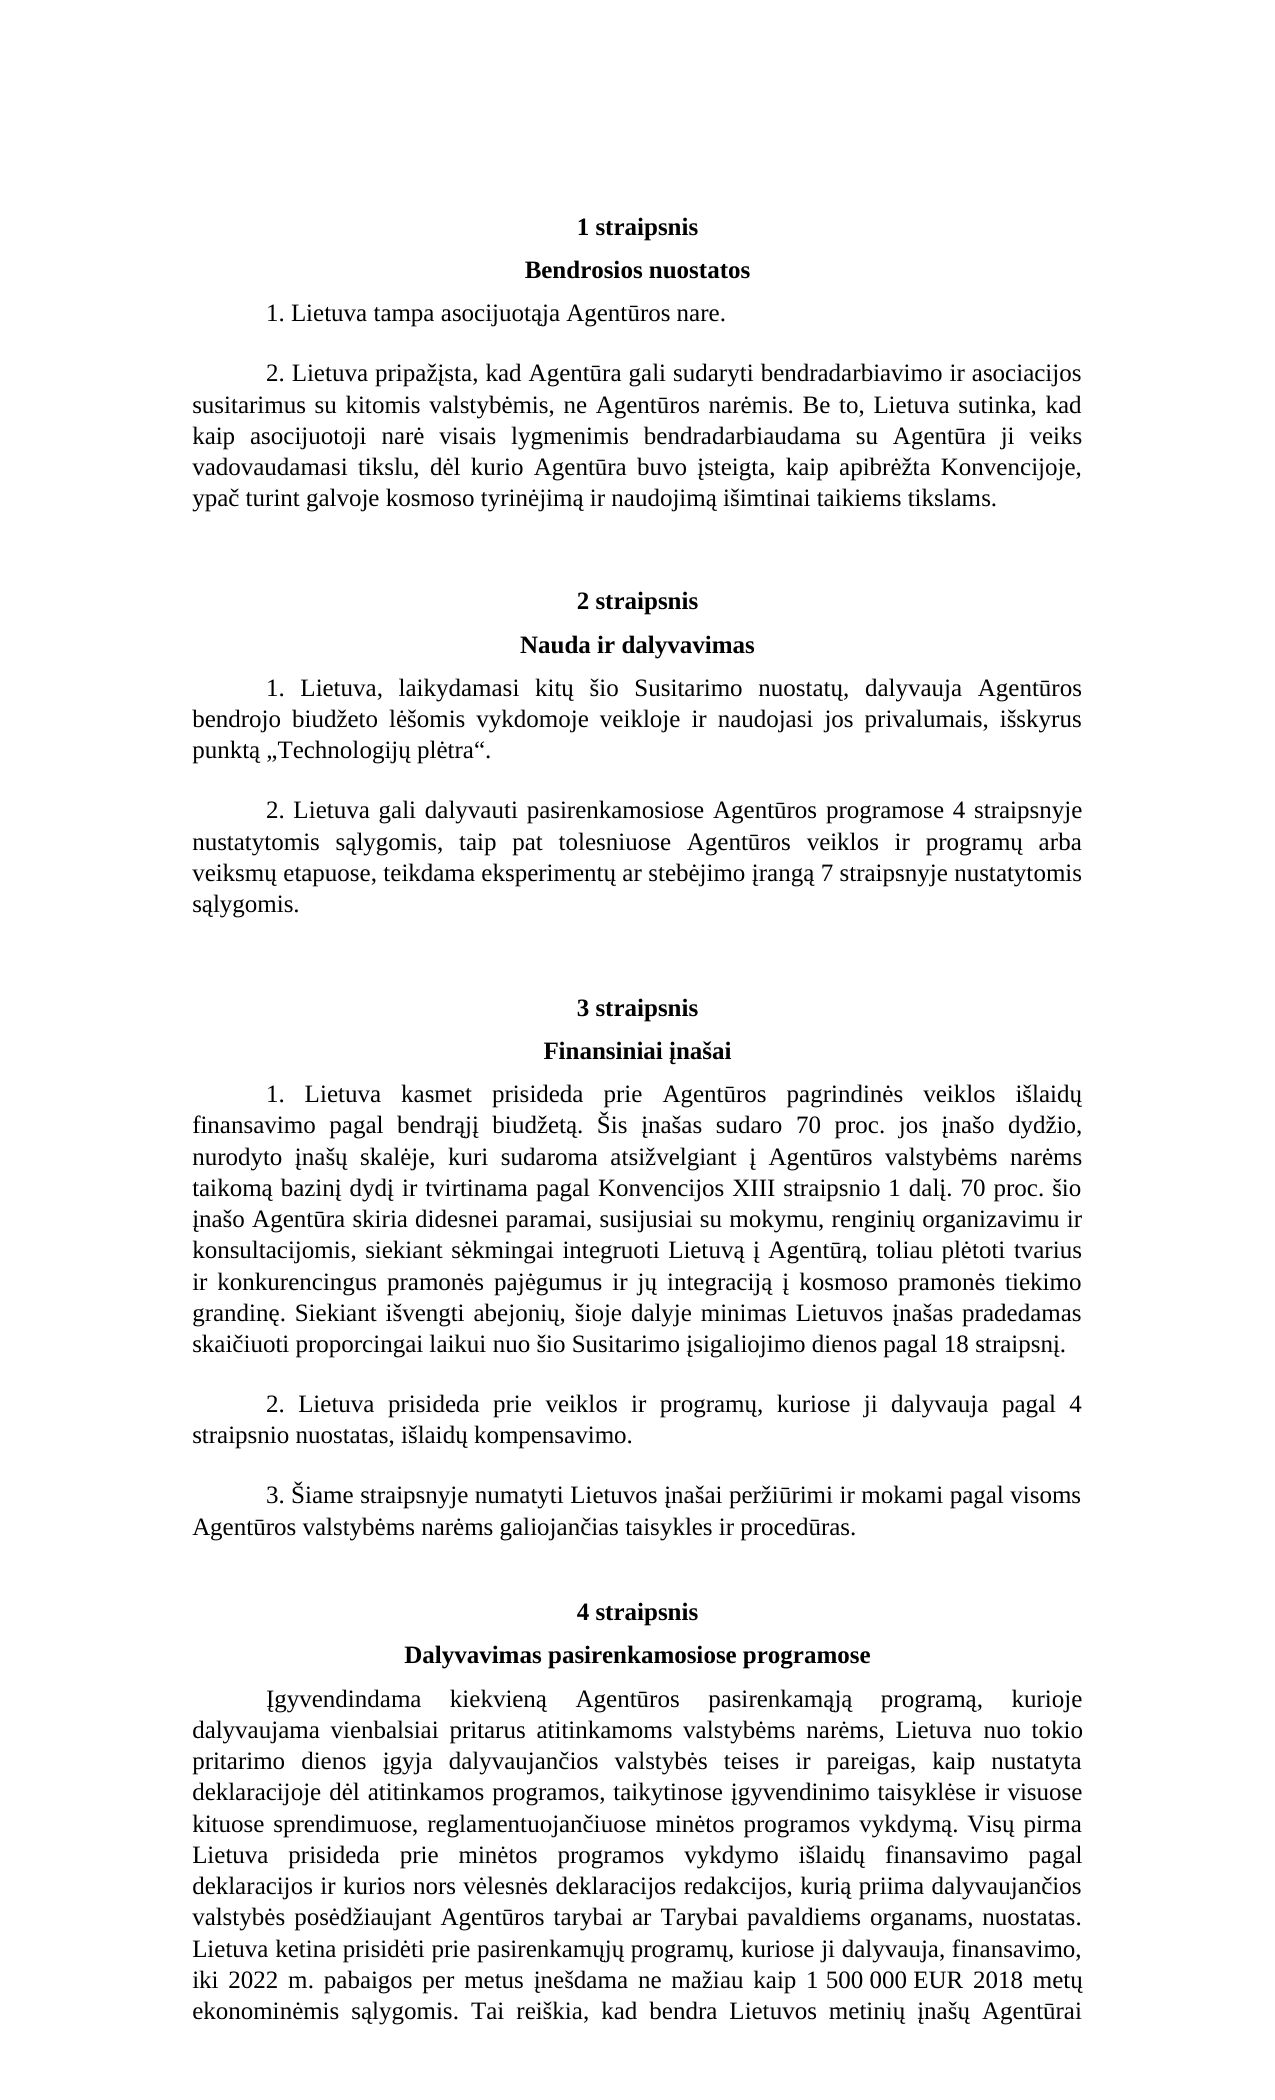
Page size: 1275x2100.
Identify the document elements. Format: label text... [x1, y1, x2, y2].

text 1. Lietuva, laikydamasi kitų šio Susitarimo nuostatų, dalyvauja Agentūros bendrojo biudžeto lėšomis vykdomoje veikloje ir naudojasi jos privalumais, išskyrus punktą „Technologijų plėtra“. [192, 671, 1083, 764]
text 3 straipsnis [192, 990, 1083, 1021]
text 2. Lietuva pripažįsta, kad Agentūra gali sudaryti bendradarbiavimo ir asociacijos susitarimus su kitomis valstybėmis, ne Agentūros narėmis. Be to, Lietuva sutinka, kad kaip asocijuotoji narė visais lygmenimis bendradarbiaudama su Agentūra ji veiks vadovaudamasi tikslu, dėl kurio Agentūra buvo įsteigta, kaip apibrėžta Konvencijoje, ypač turint galvoje kosmoso tyrinėjimą ir naudojimą išimtinai taikiems tikslams. [192, 356, 1083, 512]
text 2. Lietuva gali dalyvauti pasirenkamosiose Agentūros programose 4 straipsnyje nustatytomis sąlygomis, taip pat tolesniuose Agentūros veiklos ir programų arba veiksmų etapuose, teikdama eksperimentų ar stebėjimo įrangą 7 straipsnyje nustatytomis sąlygomis. [192, 793, 1083, 918]
text Dalyvavimas pasirenkamosiose programose [192, 1638, 1083, 1669]
text 1. Lietuva kasmet prisideda prie Agentūros pagrindinės veiklos išlaidų finansavimo pagal bendrąjį biudžetą. Šis įnašas sudaro 70 proc. jos įnašo dydžio, nurodyto įnašų skalėje, kuri sudaroma atsižvelgiant į Agentūros valstybėms narėms taikomą bazinį dydį ir tvirtinama pagal Konvencijos XIII straipsnio 1 dalį. 70 proc. šio įnašo Agentūra skiria didesnei paramai, susijusiai su mokymu, renginių organizavimu ir konsultacijomis, siekiant sėkmingai integruoti Lietuvą į Agentūrą, toliau plėtoti tvarius ir konkurencingus pramonės pajėgumus ir jų integraciją į kosmoso pramonės tiekimo grandinę. Siekiant išvengti abejonių, šioje dalyje minimas Lietuvos įnašas pradedamas skaičiuoti proporcingai laikui nuo šio Susitarimo įsigaliojimo dienos pagal 18 straipsnį. [192, 1077, 1083, 1358]
text 1 straipsnis [192, 209, 1083, 241]
text Įgyvendindama kiekvieną Agentūros pasirenkamąją programą, kurioje dalyvaujama vienbalsiai pritarus atitinkamoms valstybėms narėms, Lietuva nuo tokio pritarimo dienos įgyja dalyvaujančios valstybės teises ir pareigas, kaip nustatyta deklaracijoje dėl atitinkamos programos, taikytinose įgyvendinimo taisyklėse ir visuose kituose sprendimuose, reglamentuojančiuose minėtos programos vykdymą. Visų pirma Lietuva prisideda prie minėtos programos vykdymo išlaidų finansavimo pagal deklaracijos ir kurios nors vėlesnės deklaracijos redakcijos, kurią priima dalyvaujančios valstybės posėdžiaujant Agentūros tarybai ar Tarybai pavaldiems organams, nuostatas. Lietuva ketina prisidėti prie pasirenkamųjų programų, kuriose ji dalyvauja, finansavimo, iki 2022 m. pabaigos per metus įnešdama ne mažiau kaip 1 500 000 EUR 2018 metų ekonominėmis sąlygomis. Tai reiškia, kad bendra Lietuvos metinių įnašų Agentūrai [192, 1681, 1083, 2025]
text Nauda ir dalyvavimas [192, 627, 1083, 659]
text 1. Lietuva tampa asocijuotąja Agentūros nare. [192, 296, 1083, 327]
text 2 straipsnis [192, 584, 1083, 615]
text Bendrosios nuostatos [192, 253, 1083, 284]
text 2. Lietuva prisideda prie veiklos ir programų, kuriose ji dalyvauja pagal 4 straipsnio nuostatas, išlaidų kompensavimo. [192, 1387, 1083, 1449]
text 3. Šiame straipsnyje numatyti Lietuvos įnašai peržiūrimi ir mokami pagal visoms Agentūros valstybėms narėms galiojančias taisykles ir procedūras. [192, 1478, 1083, 1540]
text 4 straipsnis [192, 1595, 1083, 1626]
text Finansiniai įnašai [192, 1033, 1083, 1064]
